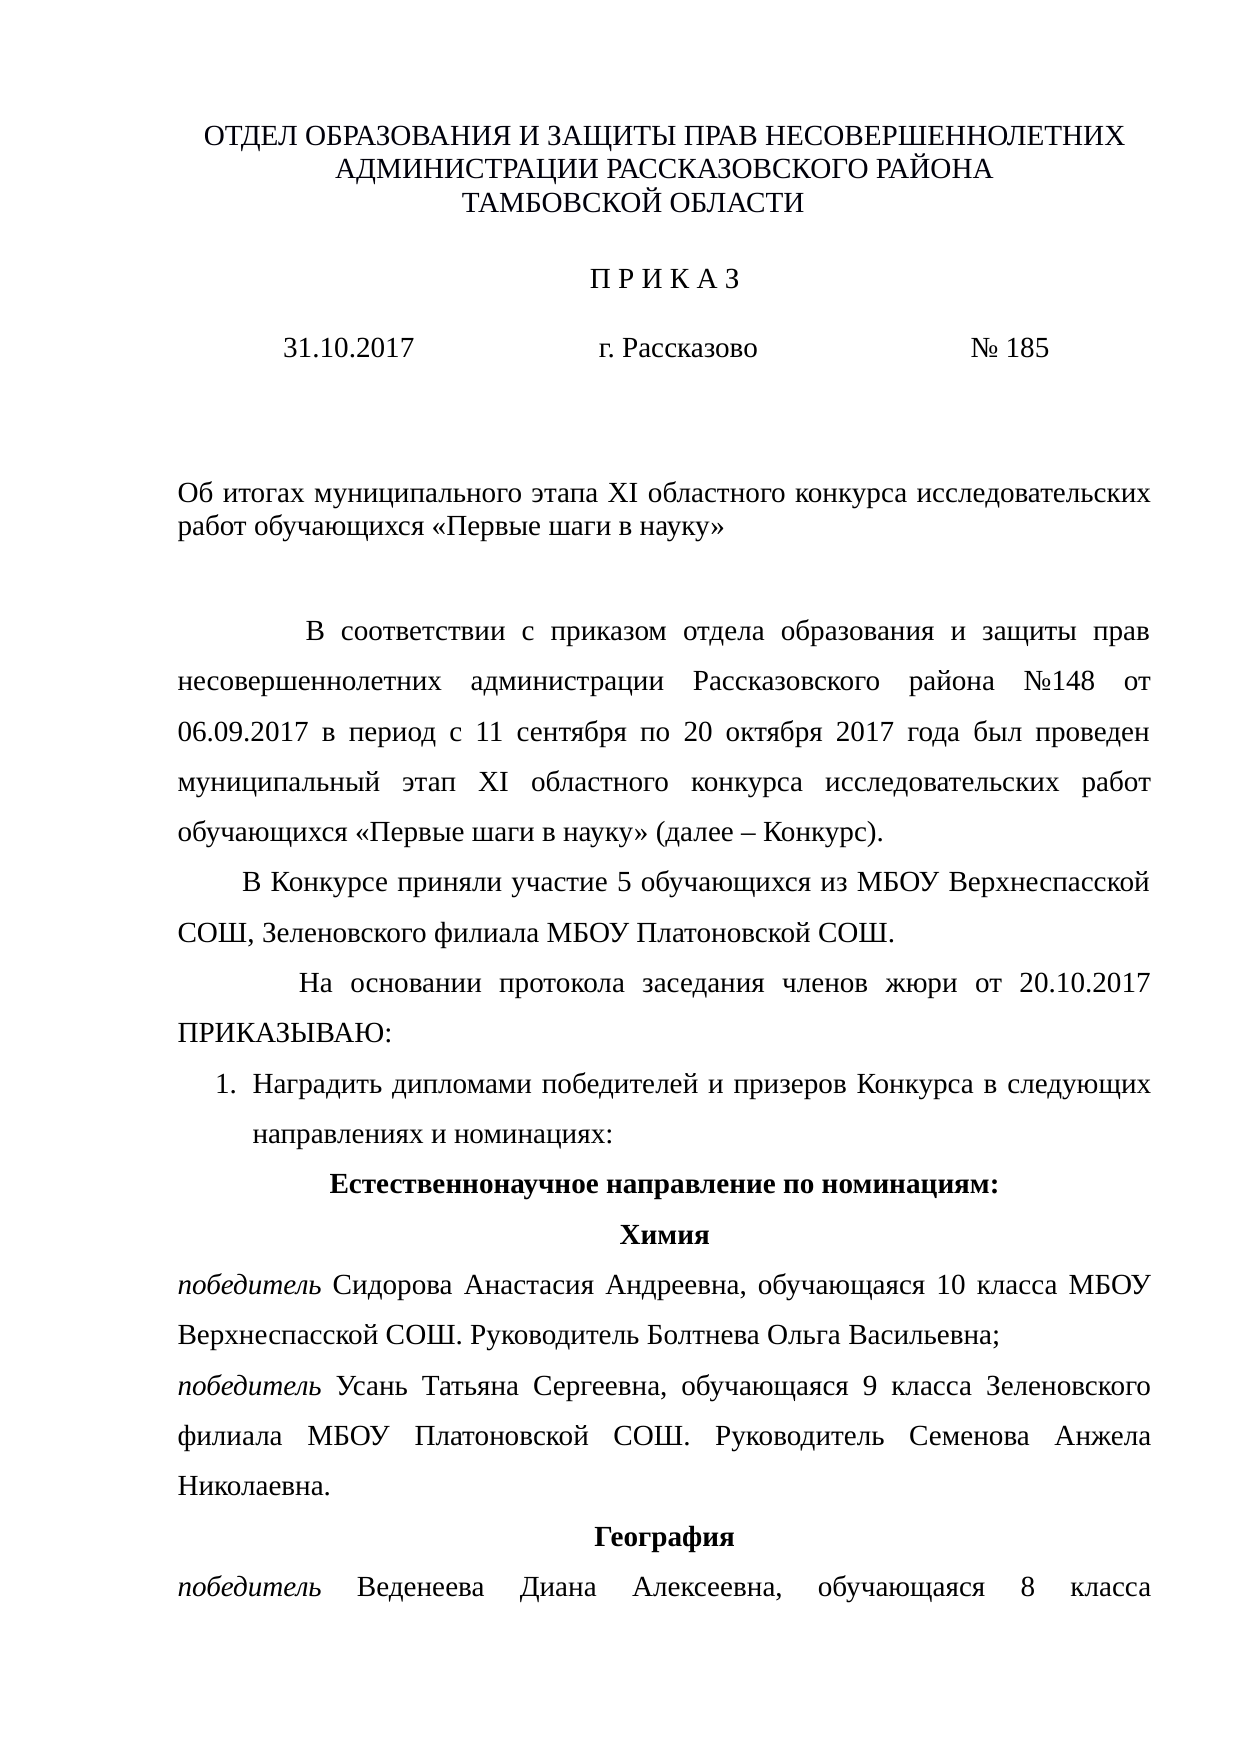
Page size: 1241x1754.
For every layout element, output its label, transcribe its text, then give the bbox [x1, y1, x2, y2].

text победитель Сидорова Анастасия Андреевна, обучающаяся 10 класса МБОУ Верхнеспасской СОШ. Руководитель Болтнева Ольга Васильевна; [177, 1267, 1152, 1351]
text В соответствии с приказом отдела образования и защиты прав несовершеннолетних администрации Рассказовского района №148 от 06.09.2017 в период с 11 сентября по 20 октября 2017 года был проведен муниципальный этап XI областного конкурса исследовательских работ обучающихся «Первые шаги в науку» (далее – Конкурс). [177, 613, 1152, 848]
text На основании протокола заседания членов жюри от 20.10.2017 ПРИКАЗЫВАЮ: [177, 965, 1152, 1049]
text победитель Веденеева Диана Алексеевна, обучающаяся 8 класса [177, 1569, 1152, 1602]
text В Конкурсе приняли участие 5 обучающихся из МБОУ Верхнеспасской СОШ, Зеленовского филиала МБОУ Платоновской СОШ. [177, 864, 1152, 948]
text АДМИНИСТРАЦИИ РАССКАЗОВСКОГО РАЙОНА [177, 152, 1152, 185]
text победитель Усань Татьяна Сергеевна, обучающаяся 9 класса Зеленовского филиала МБОУ Платоновской СОШ. Руководитель Семенова Анжела Николаевна. [177, 1368, 1152, 1502]
list Наградить дипломами победителей и призеров Конкурса в следующих направлениях и номинациях: [215, 1066, 1152, 1150]
text География [177, 1519, 1152, 1552]
table_header № 185 [836, 319, 1183, 475]
table_header г. Рассказово [520, 319, 836, 475]
text П Р И К А З [177, 269, 1152, 294]
text ТАМБОВСКОЙ ОБЛАСТИ [177, 185, 1152, 219]
table_header 31.10.2017 [177, 319, 520, 475]
text Об итогах муниципального этапа XI областного конкурса исследовательских работ обучающихся «Первые шаги в науку» [177, 475, 1152, 542]
text Химия [177, 1217, 1152, 1250]
text ОТДЕЛ ОБРАЗОВАНИЯ И ЗАЩИТЫ ПРАВ НЕСОВЕРШЕННОЛЕТНИХ [177, 118, 1152, 152]
text Естественнонаучное направление по номинациям: [177, 1166, 1152, 1200]
